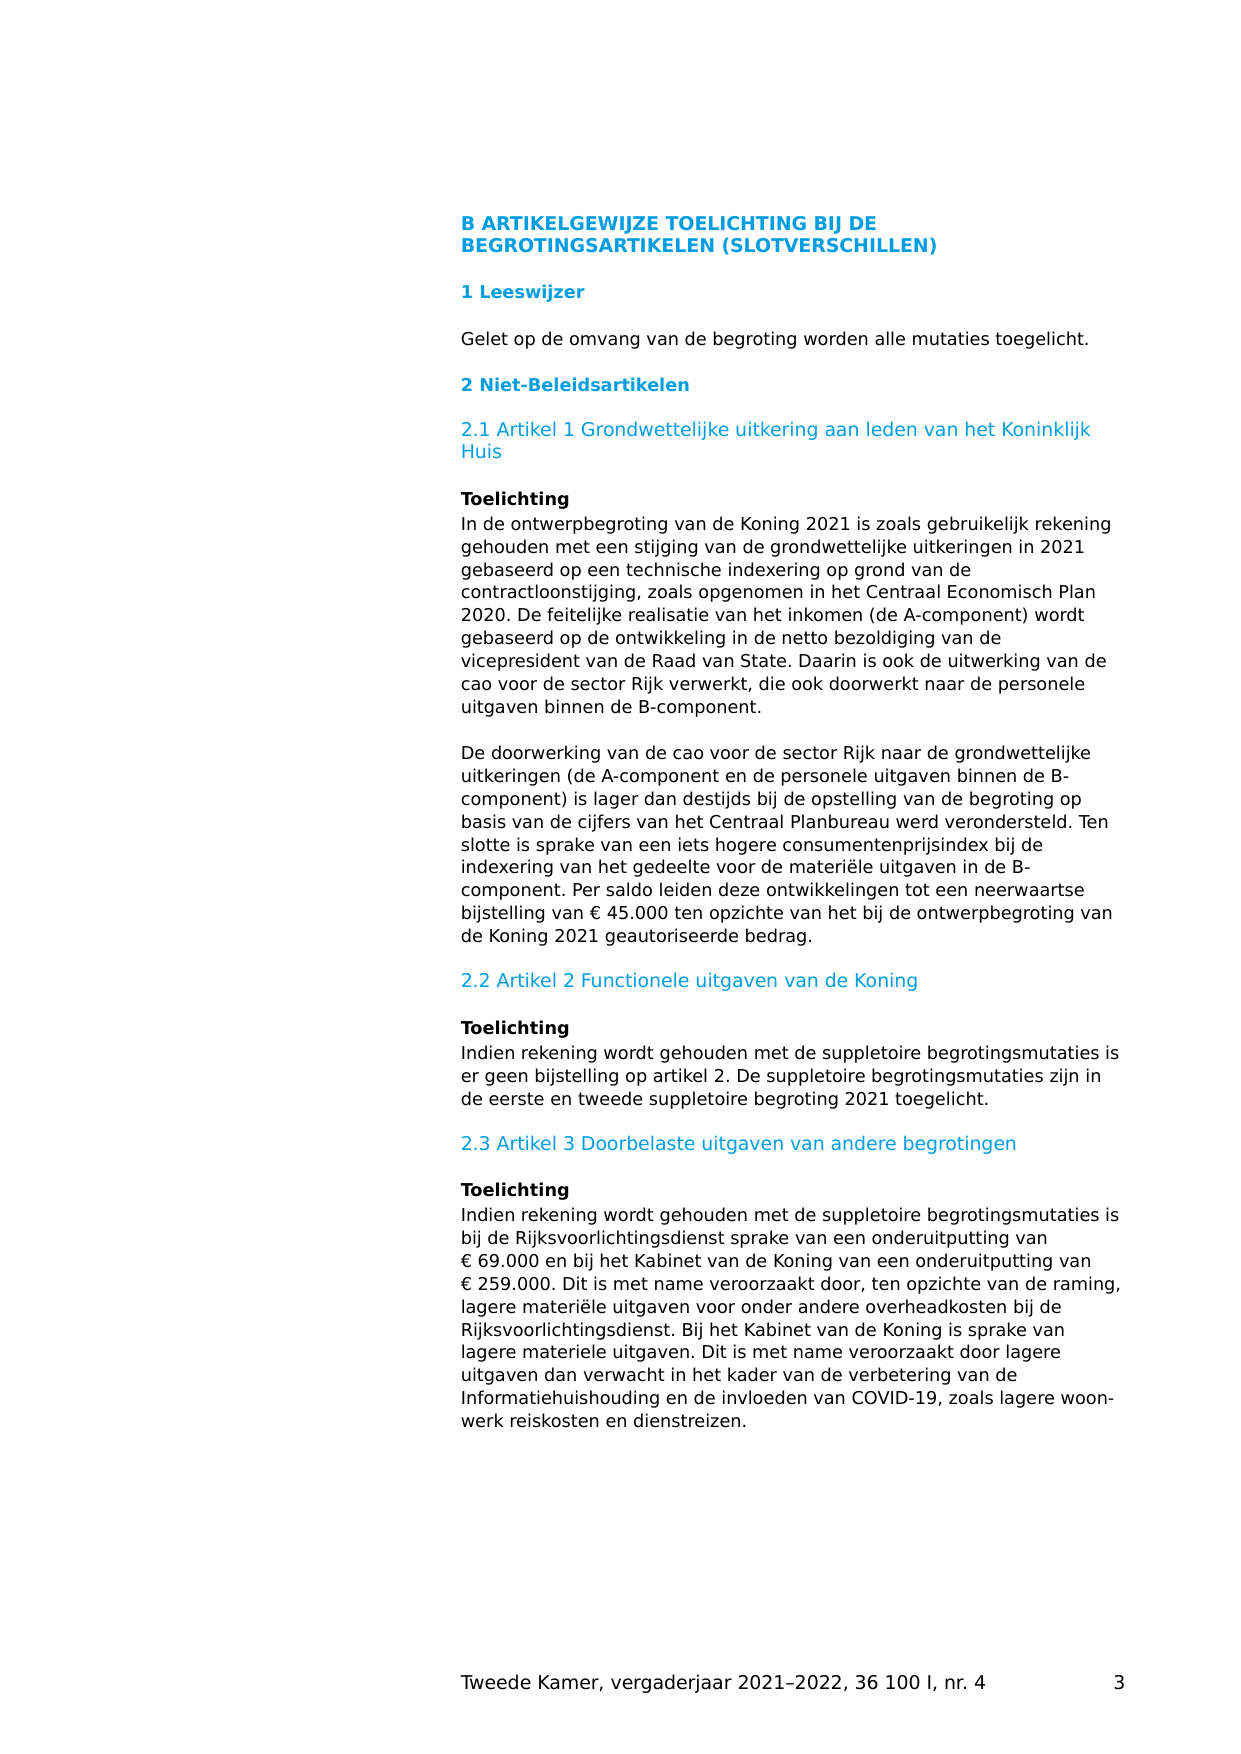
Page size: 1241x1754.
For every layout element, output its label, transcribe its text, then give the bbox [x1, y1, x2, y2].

title 2.1 Artikel 1 Grondwettelijke uitkering aan leden van het Koninklijk Huis [461, 419, 1125, 463]
title 2 Niet-Beleidsartikelen [461, 373, 1125, 396]
text Gelet op de omvang van de begroting worden alle mutaties toegelicht. [461, 327, 1125, 350]
text De doorwerking van de cao voor de sector Rijk naar de grondwettelijke uitkeringen (de A-component en de personele uitgaven binnen de B-component) is lager dan destijds bij de opstelling van de begroting op basis van de cijfers van het Centraal Planbureau werd verondersteld. Ten slotte is sprake van een iets hogere consumentenprijsindex bij de indexering van het gedeelte voor de materiële uitgaven in de B-component. Per saldo leiden deze ontwikkelingen tot een neerwaartse bijstelling van € 45.000 ten opzichte van het bij de ontwerpbegroting van de Koning 2021 geautoriseerde bedrag. [461, 741, 1125, 947]
text Toelichting [461, 1178, 1125, 1201]
title 1 Leeswijzer [461, 280, 1125, 303]
text Toelichting [461, 487, 1125, 510]
text Indien rekening wordt gehouden met de suppletoire begrotingsmutaties is bij de Rijksvoorlichtingsdienst sprake van een onderuitputting van € 69.000 en bij het Kabinet van de Koning van een onderuitputting van € 259.000. Dit is met name veroorzaakt door, ten opzichte van de raming, lagere materiële uitgaven voor onder andere overheadkosten bij de Rijksvoorlichtingsdienst. Bij het Kabinet van de Koning is sprake van lagere materiele uitgaven. Dit is met name veroorzaakt door lagere uitgaven dan verwacht in het kader van de verbetering van de Informatiehuishouding en de invloeden van COVID-19, zoals lagere woon-werk reiskosten en dienstreizen. [461, 1203, 1125, 1432]
text In de ontwerpbegroting van de Koning 2021 is zoals gebruikelijk rekening gehouden met een stijging van de grondwettelijke uitkeringen in 2021 gebaseerd op een technische indexering op grond van de contractloonstijging, zoals opgenomen in het Centraal Economisch Plan 2020. De feitelijke realisatie van het inkomen (de A-component) wordt gebaseerd op de ontwikkeling in de netto bezoldiging van de vicepresident van de Raad van State. Daarin is ook de uitwerking van de cao voor de sector Rijk verwerkt, die ook doorwerkt naar de personele uitgaven binnen de B-component. [461, 512, 1125, 718]
text Toelichting [461, 1016, 1125, 1039]
text Indien rekening wordt gehouden met de suppletoire begrotingsmutaties is er geen bijstelling op artikel 2. De suppletoire begrotingsmutaties zijn in de eerste en tweede suppletoire begroting 2021 toegelicht. [461, 1041, 1125, 1109]
title 2.3 Artikel 3 Doorbelaste uitgaven van andere begrotingen [461, 1132, 1125, 1154]
title 2.2 Artikel 2 Functionele uitgaven van de Koning [461, 970, 1125, 992]
title B Artikelgewijze toelichting bij de begrotingsartikelen (slotverschillen) [461, 213, 1125, 257]
